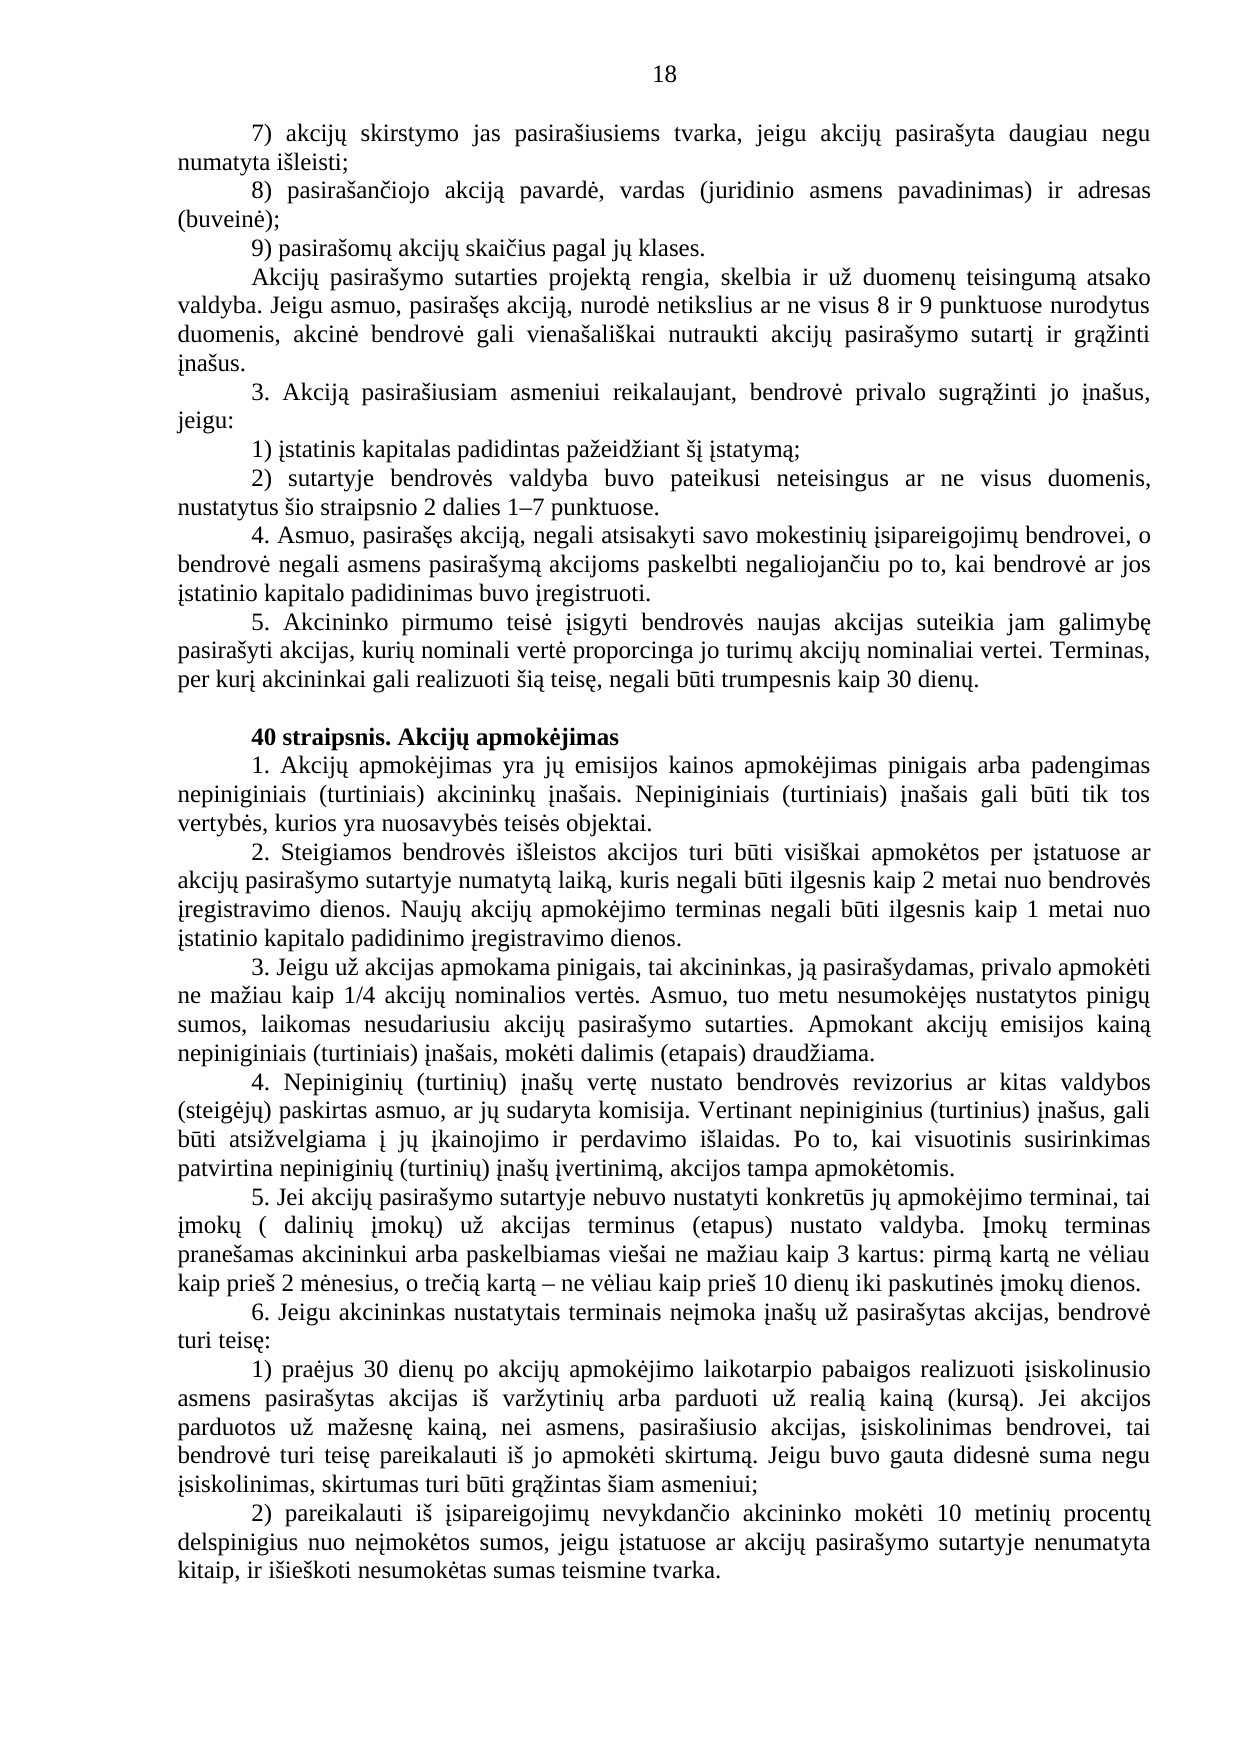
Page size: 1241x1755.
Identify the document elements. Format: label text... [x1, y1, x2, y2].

text 4. Asmuo, pasirašęs akciją, negali atsisakyti savo mokestinių įsipareigojimų bendrovei, o bendrovė negali asmens pasirašymą akcijoms paskelbti negaliojančiu po to, kai bendrovė ar jos įstatinio kapitalo padidinimas buvo įregistruoti. [177, 521, 1152, 607]
text Akcijų pasirašymo sutarties projektą rengia, skelbia ir už duomenų teisingumą atsako valdyba. Jeigu asmuo, pasirašęs akciją, nurodė netikslius ar ne visus 8 ir 9 punktuose nurodytus duomenis, akcinė bendrovė gali vienašališkai nutraukti akcijų pasirašymo sutartį ir grąžinti įnašus. [177, 262, 1152, 377]
text 5. Jei akcijų pasirašymo sutartyje nebuvo nustatyti konkretūs jų apmokėjimo terminai, tai įmokų ( dalinių įmokų) už akcijas terminus (etapus) nustato valdyba. Įmokų terminas pranešamas akcininkui arba paskelbiamas viešai ne mažiau kaip 3 kartus: pirmą kartą ne vėliau kaip prieš 2 mėnesius, o trečią kartą – ne vėliau kaip prieš 10 dienų iki paskutinės įmokų dienos. [177, 1182, 1152, 1297]
text 4. Nepiniginių (turtinių) įnašų vertę nustato bendrovės revizorius ar kitas valdybos (steigėjų) paskirtas asmuo, ar jų sudaryta komisija. Vertinant nepiniginius (turtinius) įnašus, gali būti atsižvelgiama į jų įkainojimo ir perdavimo išlaidas. Po to, kai visuotinis susirinkimas patvirtina nepiniginių (turtinių) įnašų įvertinimą, akcijos tampa apmokėtomis. [177, 1067, 1152, 1182]
text 40 straipsnis. Akcijų apmokėjimas [177, 722, 1152, 751]
text 3. Akciją pasirašiusiam asmeniui reikalaujant, bendrovė privalo sugrąžinti jo įnašus, jeigu: [177, 377, 1152, 434]
text 1) praėjus 30 dienų po akcijų apmokėjimo laikotarpio pabaigos realizuoti įsiskolinusio asmens pasirašytas akcijas iš varžytinių arba parduoti už realią kainą (kursą). Jei akcijos parduotos už mažesnę kainą, nei asmens, pasirašiusio akcijas, įsiskolinimas bendrovei, tai bendrovė turi teisę pareikalauti iš jo apmokėti skirtumą. Jeigu buvo gauta didesnė suma negu įsiskolinimas, skirtumas turi būti grąžintas šiam asmeniui; [177, 1354, 1152, 1498]
text 2. Steigiamos bendrovės išleistos akcijos turi būti visiškai apmokėtos per įstatuose ar akcijų pasirašymo sutartyje numatytą laiką, kuris negali būti ilgesnis kaip 2 metai nuo bendrovės įregistravimo dienos. Naujų akcijų apmokėjimo terminas negali būti ilgesnis kaip 1 metai nuo įstatinio kapitalo padidinimo įregistravimo dienos. [177, 837, 1152, 952]
text 2) pareikalauti iš įsipareigojimų nevykdančio akcininko mokėti 10 metinių procentų delspinigius nuo neįmokėtos sumos, jeigu įstatuose ar akcijų pasirašymo sutartyje nenumatyta kitaip, ir išieškoti nesumokėtas sumas teismine tvarka. [177, 1498, 1152, 1584]
text 1. Akcijų apmokėjimas yra jų emisijos kainos apmokėjimas pinigais arba padengimas nepiniginiais (turtiniais) akcininkų įnašais. Nepiniginiais (turtiniais) įnašais gali būti tik tos vertybės, kurios yra nuosavybės teisės objektai. [177, 751, 1152, 837]
text 5. Akcininko pirmumo teisė įsigyti bendrovės naujas akcijas suteikia jam galimybę pasirašyti akcijas, kurių nominali vertė proporcinga jo turimų akcijų nominaliai vertei. Terminas, per kurį akcininkai gali realizuoti šią teisę, negali būti trumpesnis kaip 30 dienų. [177, 607, 1152, 693]
text 6. Jeigu akcininkas nustatytais terminais neįmoka įnašų už pasirašytas akcijas, bendrovė turi teisę: [177, 1297, 1152, 1354]
text 2) sutartyje bendrovės valdyba buvo pateikusi neteisingus ar ne visus duomenis, nustatytus šio straipsnio 2 dalies 1–7 punktuose. [177, 463, 1152, 521]
text 3. Jeigu už akcijas apmokama pinigais, tai akcininkas, ją pasirašydamas, privalo apmokėti ne mažiau kaip 1/4 akcijų nominalios vertės. Asmuo, tuo metu nesumokėjęs nustatytos pinigų sumos, laikomas nesudariusiu akcijų pasirašymo sutarties. Apmokant akcijų emisijos kainą nepiniginiais (turtiniais) įnašais, mokėti dalimis (etapais) draudžiama. [177, 952, 1152, 1067]
text 9) pasirašomų akcijų skaičius pagal jų klases. [177, 233, 1152, 262]
text 7) akcijų skirstymo jas pasirašiusiems tvarka, jeigu akcijų pasirašyta daugiau negu numatyta išleisti; [177, 118, 1152, 176]
text 8) pasirašančiojo akciją pavardė, vardas (juridinio asmens pavadinimas) ir adresas (buveinė); [177, 176, 1152, 233]
text 1) įstatinis kapitalas padidintas pažeidžiant šį įstatymą; [177, 434, 1152, 463]
